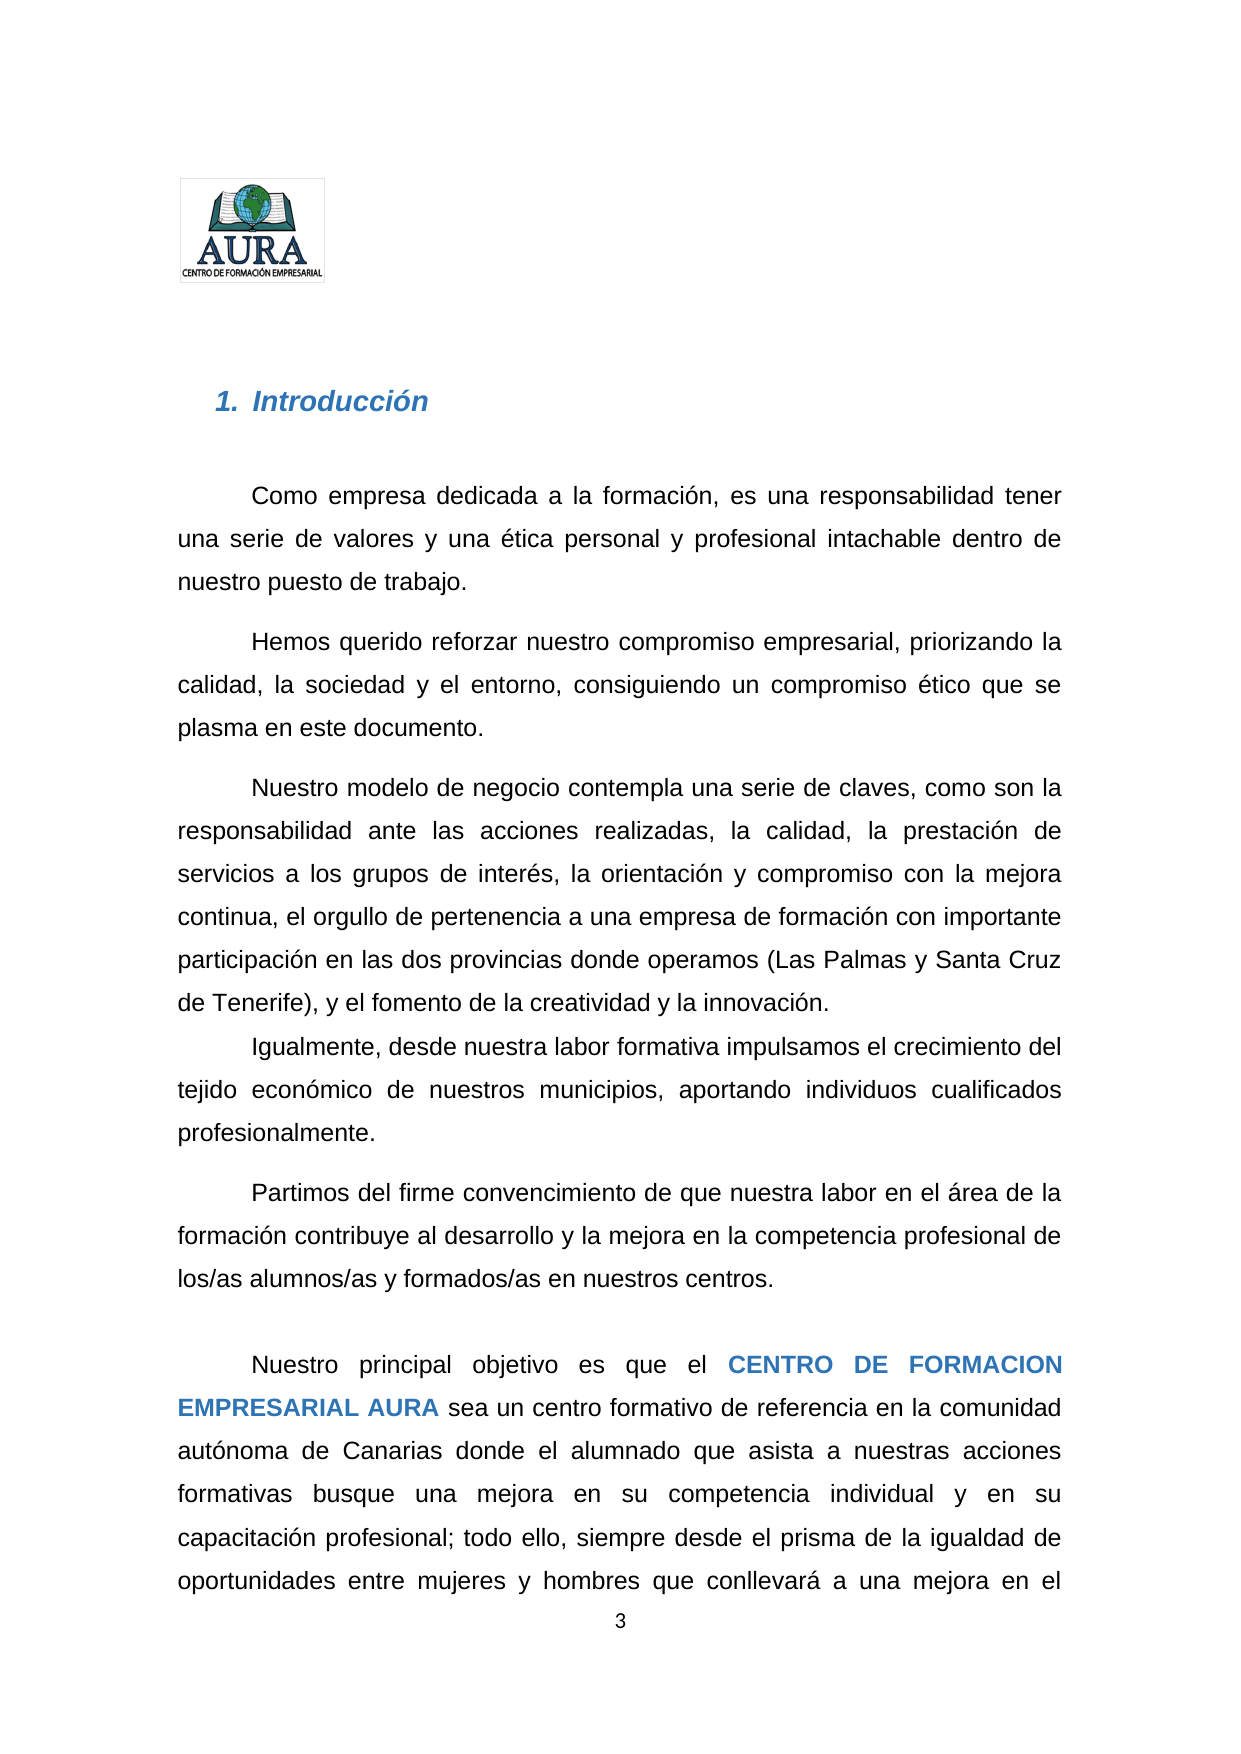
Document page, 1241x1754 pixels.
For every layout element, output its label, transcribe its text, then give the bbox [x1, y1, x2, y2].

text Como empresa dedicada a la formación, es una responsabilidad tener una serie de valores y una ética personal y profesional intachable dentro de nuestro puesto de trabajo. [177, 481, 1063, 596]
text Nuestro modelo de negocio contempla una serie de claves, como son la responsabilidad ante las acciones realizadas, la calidad, la prestación de servicios a los grupos de interés, la orientación y compromiso con la mejora continua, el orgullo de pertenencia a una empresa de formación con importante participación en las dos provincias donde operamos (Las Palmas y Santa Cruz de Tenerife), y el fomento de la creatividad y la innovación. [177, 773, 1063, 1017]
text Partimos del firme convencimiento de que nuestra labor en el área de la formación contribuye al desarrollo y la mejora en la competencia profesional de los/as alumnos/as y formados/as en nuestros centros. [177, 1177, 1063, 1292]
text Hemos querido reforzar nuestro compromiso empresarial, priorizando la calidad, la sociedad y el entorno, consiguiendo un compromiso ético que se plasma en este documento. [177, 627, 1063, 742]
text Nuestro principal objetivo es que el CENTRO DE FORMACION EMPRESARIAL AURA sea un centro formativo de referencia en la comunidad autónoma de Canarias donde el alumnado que asista a nuestras acciones formativas busque una mejora en su competencia individual y en su capacitación profesional; todo ello, siempre desde el prisma de la igualdad de oportunidades entre mujeres y hombres que conllevará a una mejora en el [177, 1350, 1063, 1594]
list Introducción [215, 384, 1063, 417]
text Igualmente, desde nuestra labor formativa impulsamos el crecimiento del tejido económico de nuestros municipios, aportando individuos cualificados profesionalmente. [177, 1031, 1063, 1146]
